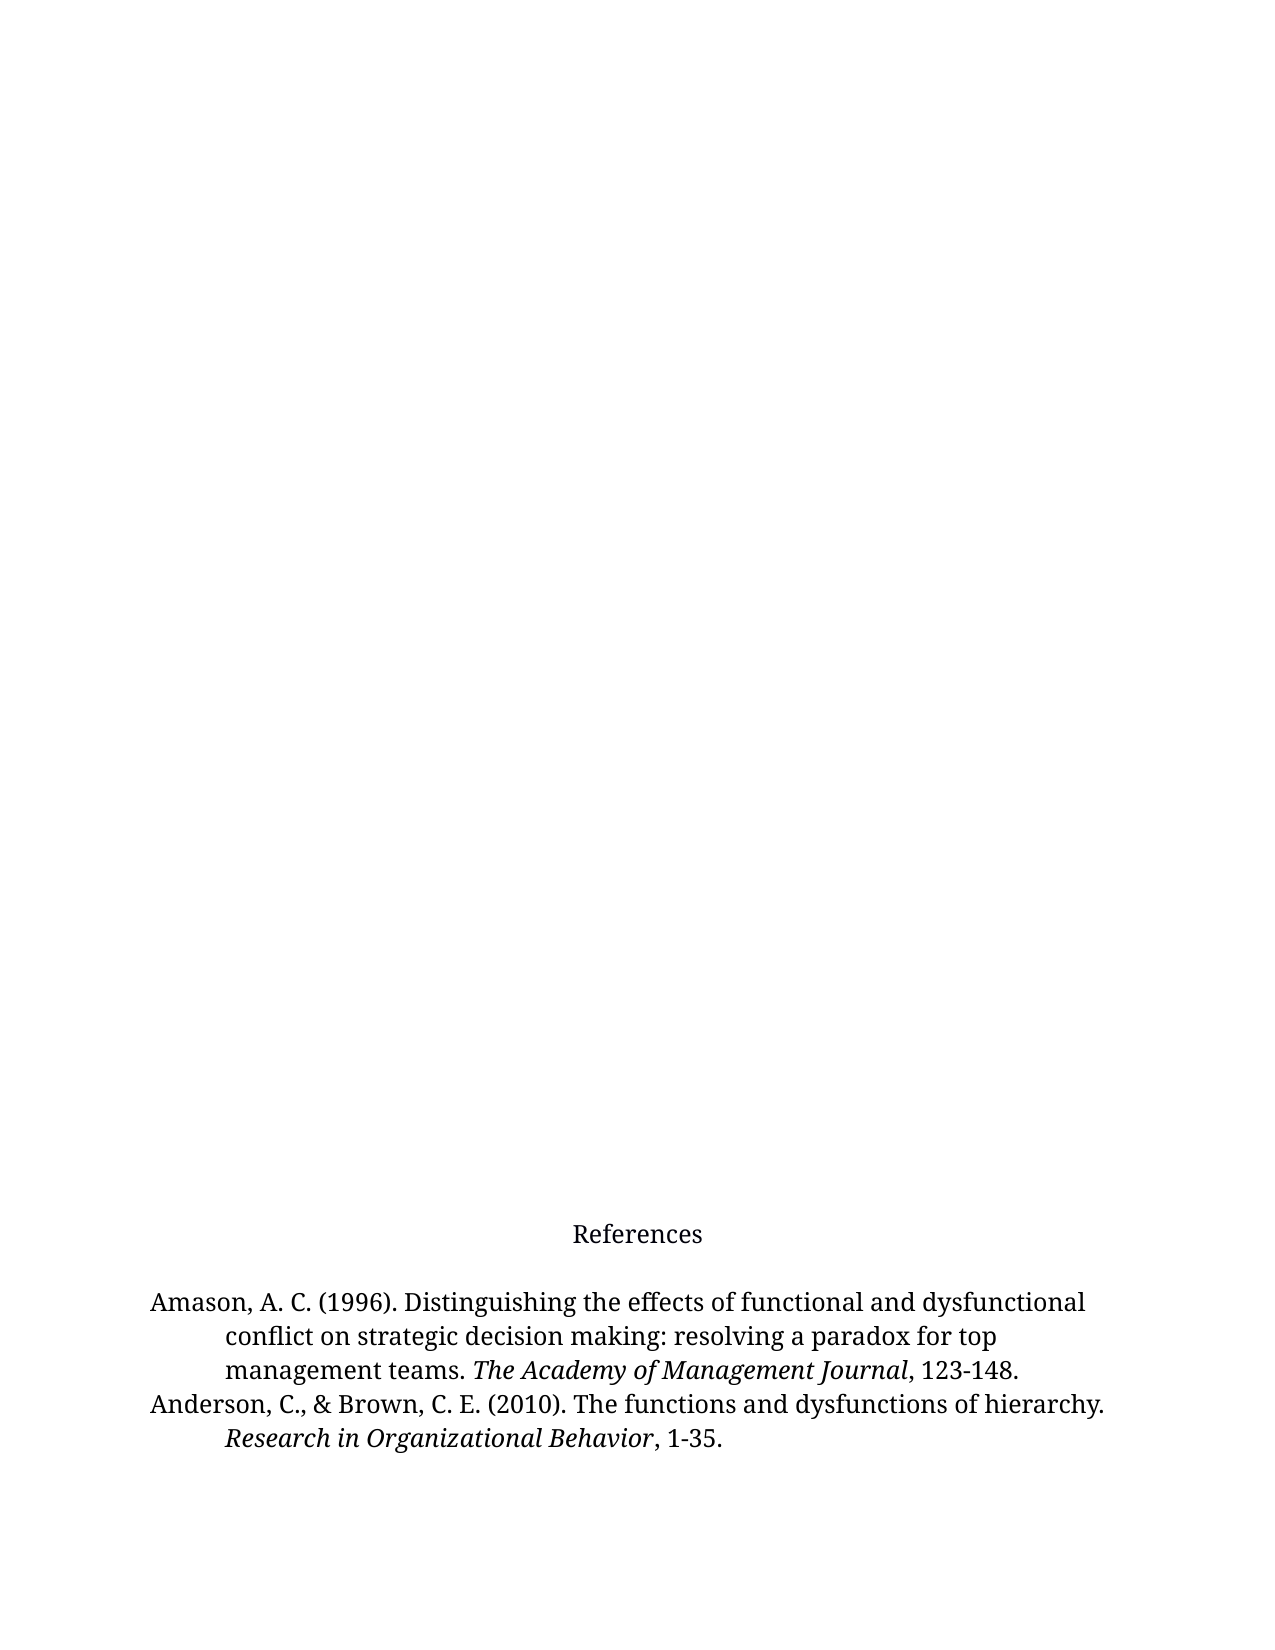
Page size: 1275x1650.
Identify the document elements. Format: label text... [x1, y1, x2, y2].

text Amason, A. C. (1996). Distinguishing the effects of functional and dysfunctional conflict on strategic decision making: resolving a paradox for top management teams. The Academy of Management Journal, 123-148. [150, 1285, 1125, 1387]
text Anderson, C., & Brown, C. E. (2010). The functions and dysfunctions of hierarchy. Research in Organizational Behavior, 1-35. [150, 1387, 1125, 1455]
subtitle References [150, 1217, 1125, 1251]
